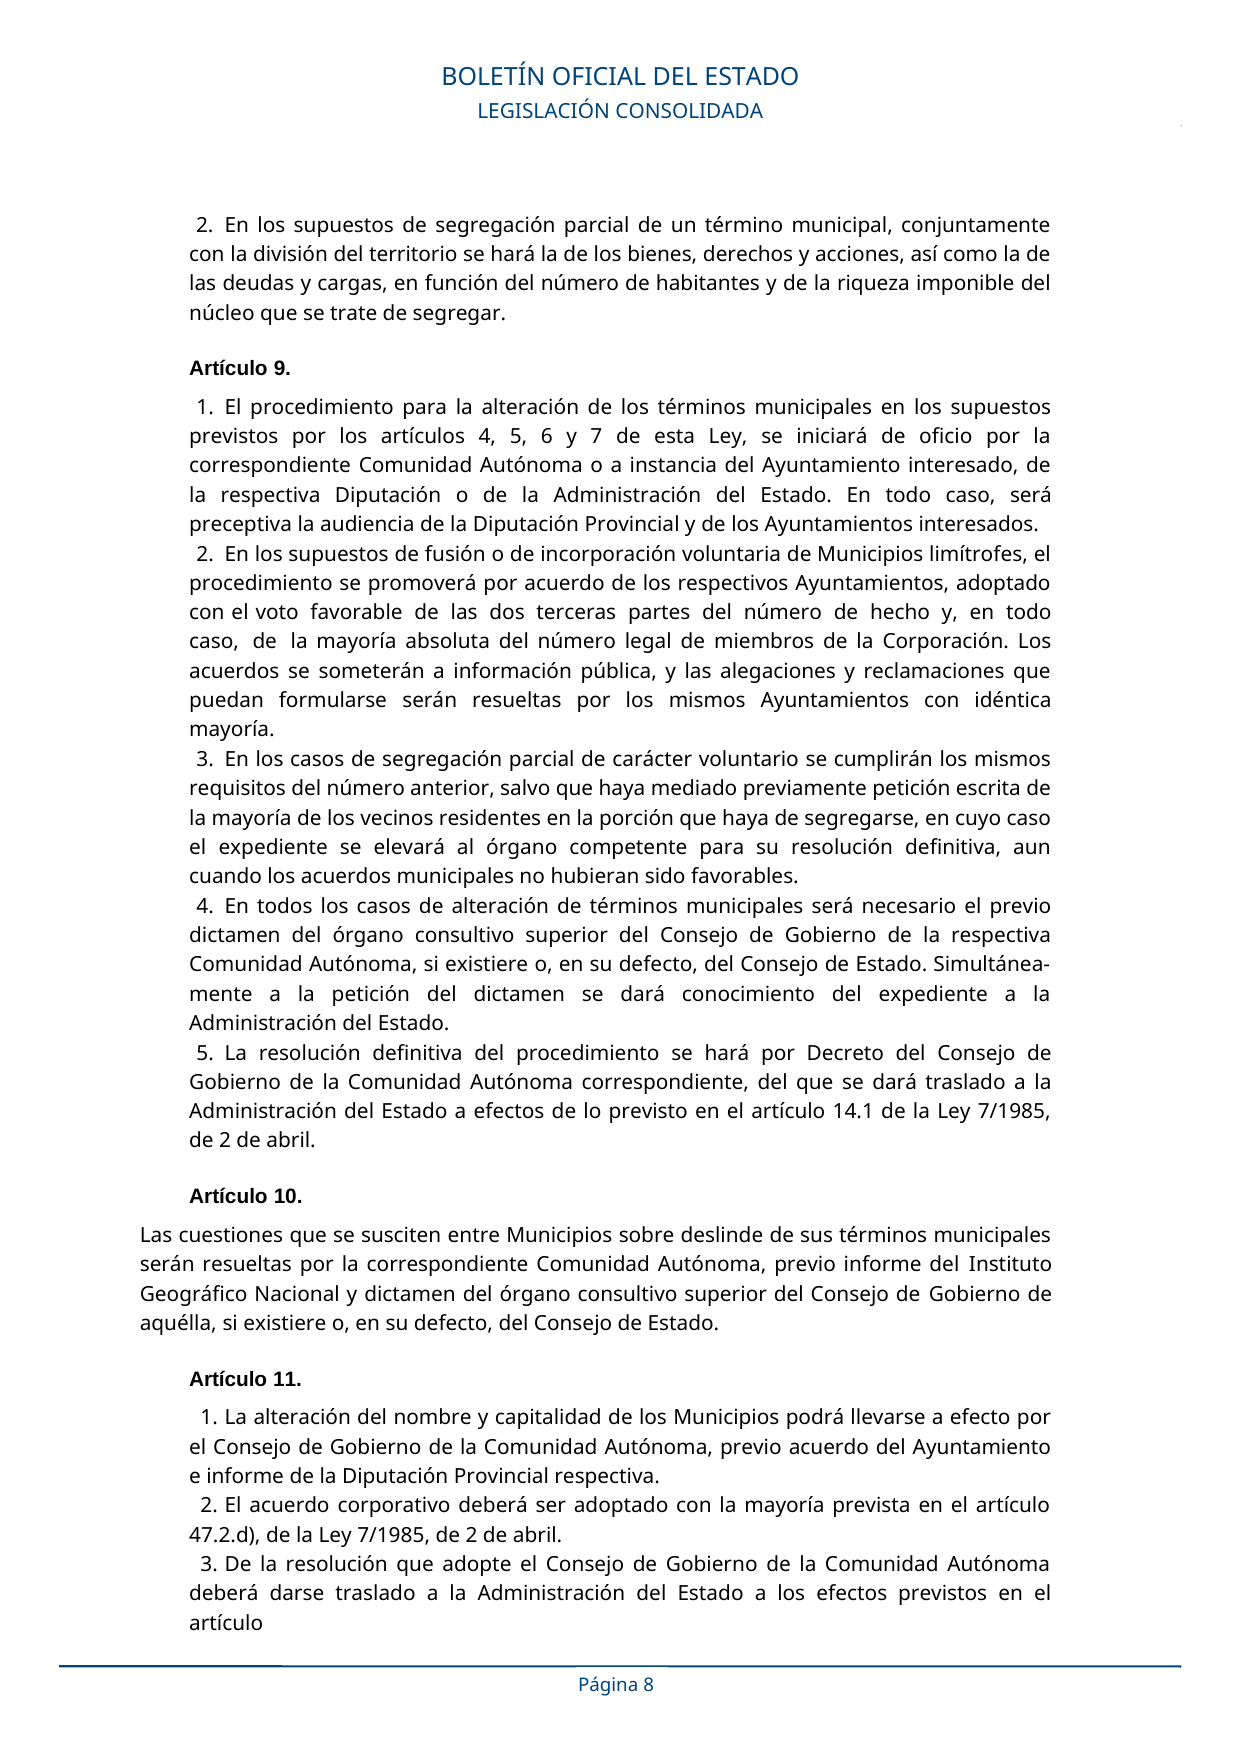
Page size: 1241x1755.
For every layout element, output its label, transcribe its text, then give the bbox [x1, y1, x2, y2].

subtitle Artículo 9. [189, 356, 1184, 380]
list De la resolución que adopte el Consejo de Gobierno de la Comunidad Autónoma deberá darse traslado a la Administración del Estado a los efectos previstos en el artículo [165, 1549, 1052, 1636]
list En los supuestos de segregación parcial de un término municipal, conjuntamente con la división del territorio se hará la de los bienes, derechos y acciones, así como la de las deudas y cargas, en función del número de habitantes y de la riqueza imponible del núcleo que se trate de segregar. [160, 210, 1052, 326]
list En los casos de segregación parcial de carácter voluntario se cumplirán los mismos requisitos del número anterior, salvo que haya mediado previamente petición escrita de la mayoría de los vecinos residentes en la porción que haya de segregarse, en cuyo caso el expediente se elevará al órgano competente para su resolución definitiva, aun cuando los acuerdos municipales no hubieran sido favorables. [161, 744, 1052, 890]
text Las cuestiones que se susciten entre Municipios sobre deslinde de sus términos municipales serán resueltas por la correspondiente Comunidad Autónoma, previo informe del Instituto Geográfico Nacional y dictamen del órgano consultivo superior del Consejo de Gobierno de aquélla, si existiere o, en su defecto, del Consejo de Estado. [139, 1220, 1052, 1336]
list La resolución definitiva del procedimiento se hará por Decreto del Consejo de Gobierno de la Comunidad Autónoma correspondiente, del que se dará traslado a la Administración del Estado a efectos de lo previsto en el artículo 14.1 de la Ley 7/1985, de 2 de abril. [161, 1038, 1052, 1154]
list El acuerdo corporativo deberá ser adoptado con la mayoría prevista en el artículo 47.2.d), de la Ley 7/1985, de 2 de abril. [165, 1491, 1052, 1548]
subtitle Artículo 10. [189, 1184, 1184, 1208]
subtitle Artículo 11. [189, 1366, 1184, 1390]
list La alteración del nombre y capitalidad de los Municipios podrá llevarse a efecto por el Consejo de Gobierno de la Comunidad Autónoma, previo acuerdo del Ayuntamiento e informe de la Diputación Provincial respectiva. [165, 1402, 1052, 1489]
list En todos los casos de alteración de términos municipales será necesario el previo dictamen del órgano consultivo superior del Consejo de Gobierno de la respectiva Comunidad Autónoma, si existiere o, en su defecto, del Consejo de Estado. Simultánea- mente a la petición del dictamen se dará conocimiento del expediente a la Administración del Estado. [161, 891, 1052, 1037]
list El procedimiento para la alteración de los términos municipales en los supuestos previstos por los artículos 4, 5, 6 y 7 de esta Ley, se iniciará de oficio por la correspondiente Comunidad Autónoma o a instancia del Ayuntamiento interesado, de la respectiva Diputación o de la Administración del Estado. En todo caso, será preceptiva la audiencia de la Diputación Provincial y de los Ayuntamientos interesados. [161, 392, 1052, 538]
list En los supuestos de fusión o de incorporación voluntaria de Municipios limítrofes, el procedimiento se promoverá por acuerdo de los respectivos Ayuntamientos, adoptado con el voto favorable de las dos terceras partes del número de hecho y, en todo caso, de la mayoría absoluta del número legal de miembros de la Corporación. Los acuerdos se someterán a información pública, y las alegaciones y reclamaciones que puedan formularse serán resueltas por los mismos Ayuntamientos con idéntica mayoría. [161, 539, 1052, 743]
